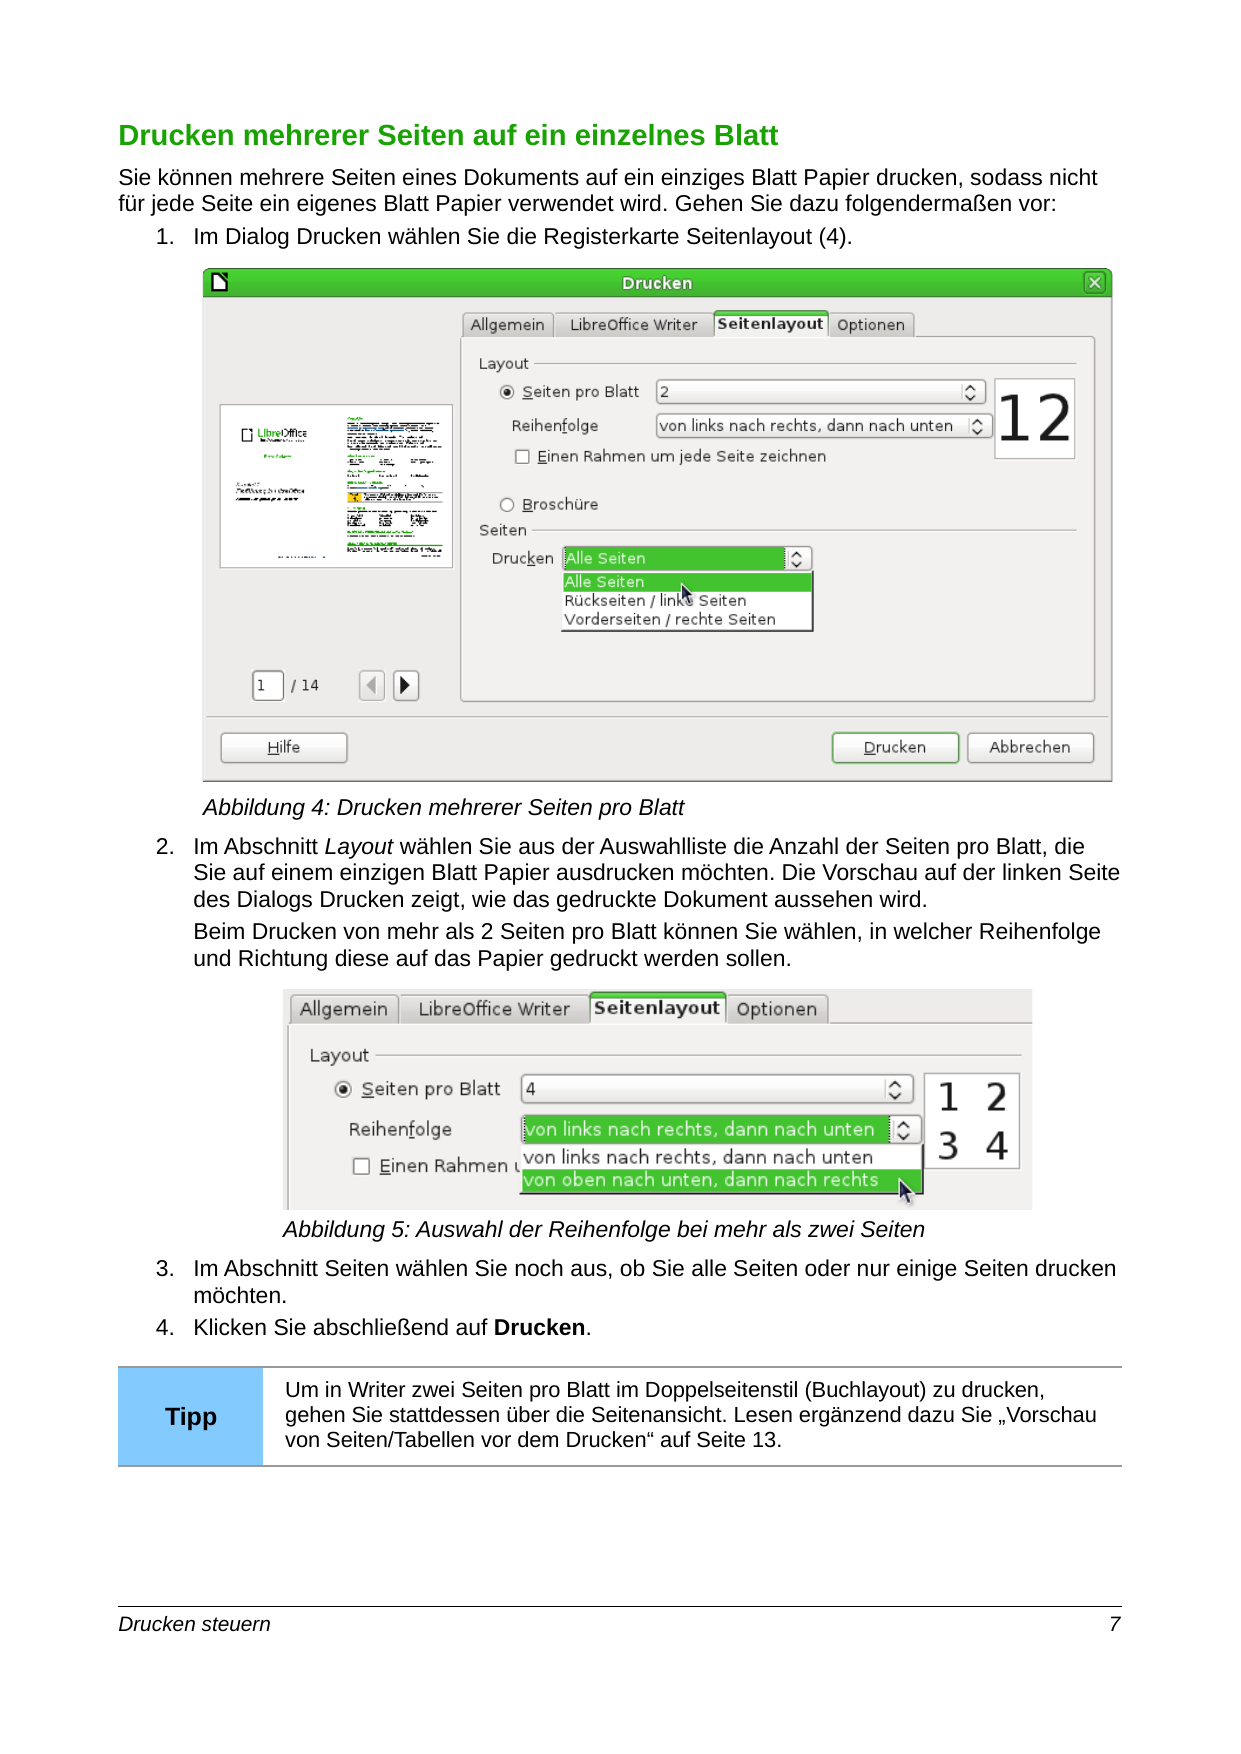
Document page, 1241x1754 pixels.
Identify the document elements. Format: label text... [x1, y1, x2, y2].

list Beim Drucken von mehr als 2 Seiten pro Blatt können Sie wählen, in welcher Reihenfolge und Richtung diese auf das Papier gedruckt werden sollen. [156, 918, 1122, 971]
table_header Tipp [118, 1368, 263, 1465]
picture [282, 989, 1033, 1210]
table_header Um in Writer zwei Seiten pro Blatt im Doppelseitenstil (Buchlayout) zu drucken, gehen Sie stattdessen über die Seitenansicht. Lesen ergänzend dazu Sie „Vorschau von Seiten/Tabellen vor dem Drucken“ auf Seite 13. [264, 1368, 1122, 1465]
picture [202, 268, 1113, 782]
list Im Abschnitt Layout wählen Sie aus der Auswahlliste die Anzahl der Seiten pro Blatt, die Sie auf einem einzigen Blatt Papier ausdrucken möchten. Die Vorschau auf der linken Seite des Dialogs Drucken zeigt, wie das gedruckte Dokument aussehen wird. [156, 833, 1122, 912]
list Sie können mehrere Seiten eines Dokuments auf ein einziges Blatt Papier drucken, sodass nicht für jede Seite ein eigenes Blatt Papier verwendet wird. Gehen Sie dazu folgendermaßen vor: [118, 164, 1122, 217]
list Im Dialog Drucken wählen Sie die Registerkarte Seitenlayout (Abbildung 4). [156, 223, 1122, 249]
list Im Abschnitt Seiten wählen Sie noch aus, ob Sie alle Seiten oder nur einige Seiten drucken möchten. [156, 1255, 1122, 1308]
list Klicken Sie abschließend auf Drucken. [156, 1314, 1122, 1341]
subtitle Drucken mehrerer Seiten auf ein einzelnes Blatt [118, 118, 1122, 152]
list Abbildung 4: Drucken mehrerer Seiten pro Blatt [203, 794, 1112, 820]
list Abbildung 5: Auswahl der Reihenfolge bei mehr als zwei Seiten [283, 1216, 1032, 1243]
